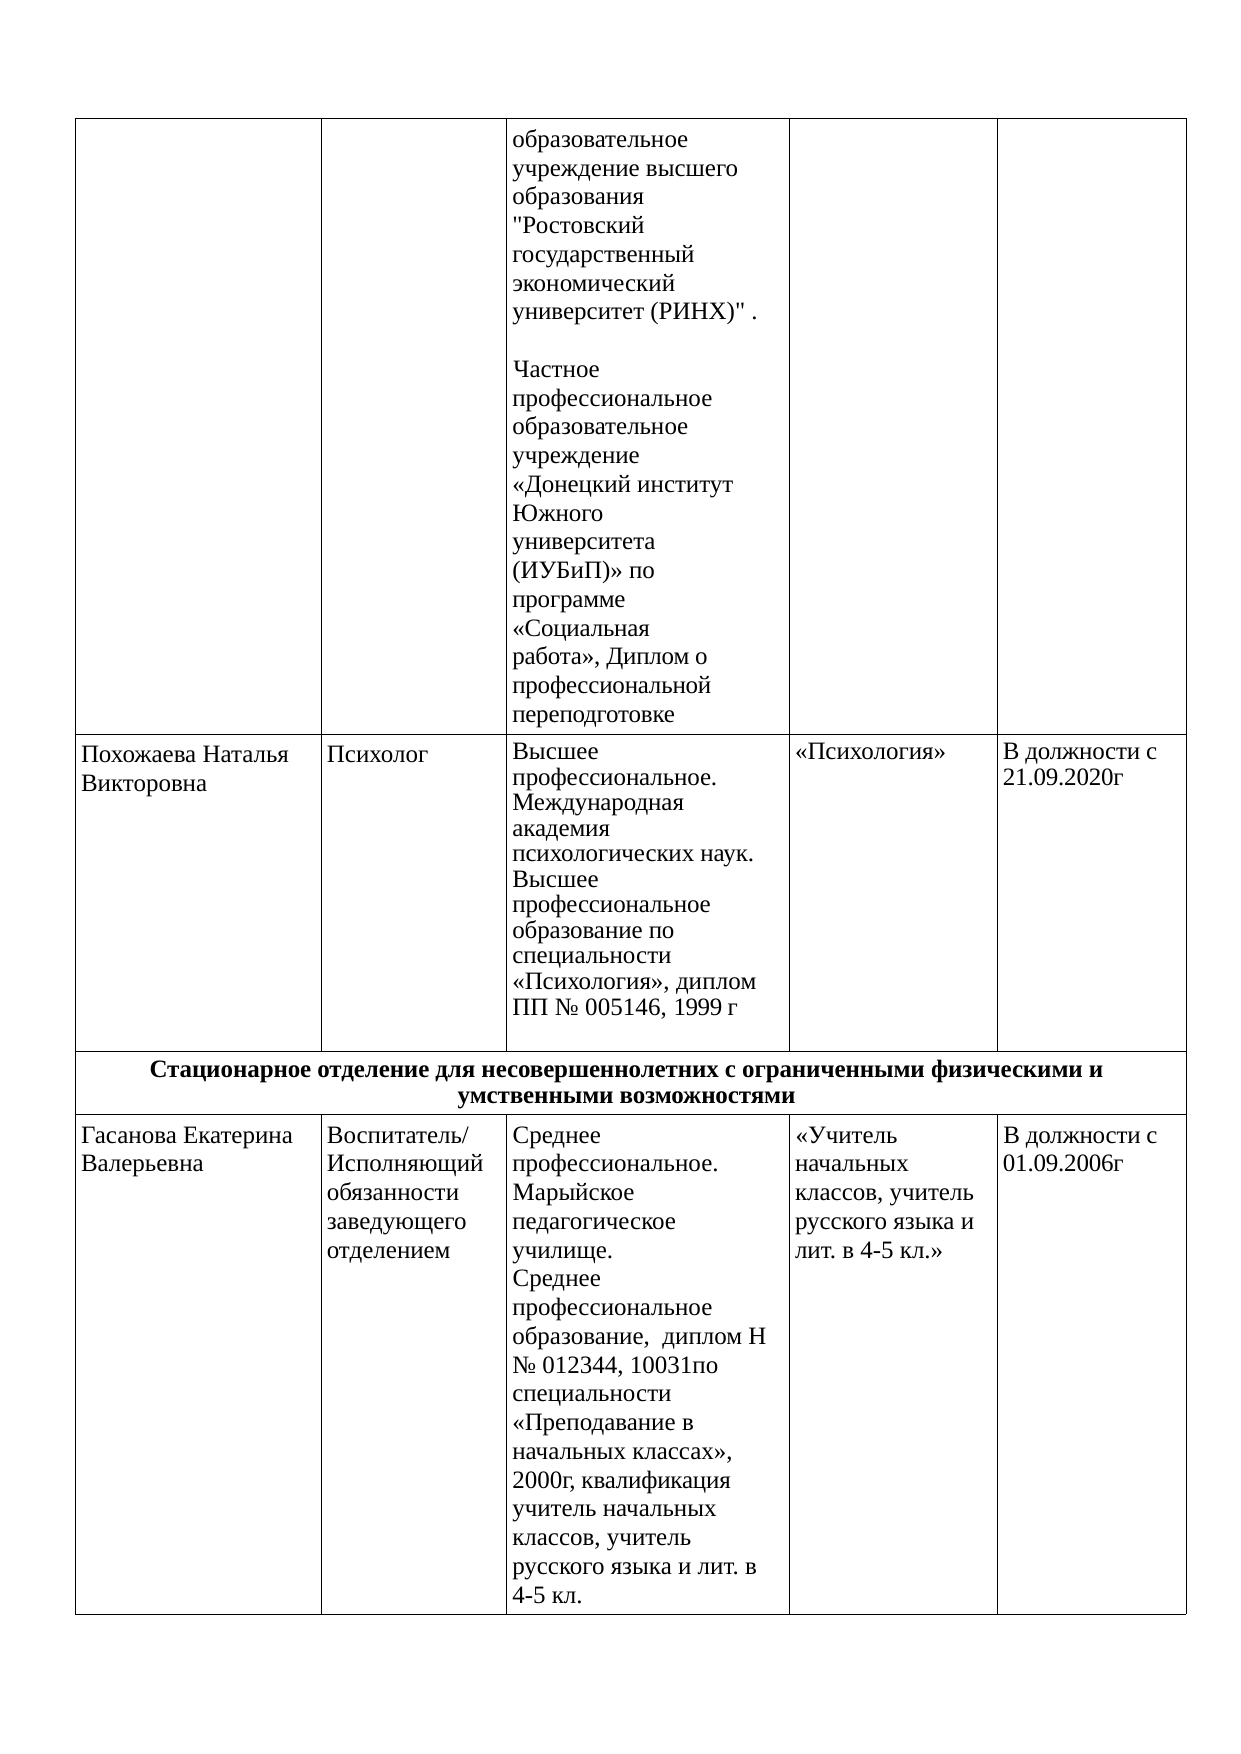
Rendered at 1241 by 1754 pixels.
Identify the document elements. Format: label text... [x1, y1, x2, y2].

table_cell [322, 119, 506, 733]
table_cell Высшее профессиональное. Международная академия психологических наук. Высшее профессиональное образование по специальности «Психология», диплом ПП № 005146, 1999 г [507, 735, 789, 1051]
table_cell образовательное учреждение высшего образования "Ростовский государственный экономический университет (РИНХ)" . Частное профессиональное образовательное учреждение «Донецкий институт Южного университета (ИУБиП)» по программе «Социальная работа», Диплом о профессиональной переподготовке [507, 119, 789, 733]
table_cell В должности с 01.09.2006г [998, 1115, 1186, 1614]
table_cell Среднее профессиональное. Марыйское педагогическое училище. Среднее профессиональное образование, диплом Н № 012344, 10031по специальности «Преподавание в начальных классах», 2000г, квалификация учитель начальных классов, учитель русского языка и лит. в 4-5 кл. [507, 1115, 789, 1614]
table_cell [998, 119, 1186, 733]
table_cell Воспитатель/ Исполняющий обязанности заведующего отделением [322, 1115, 506, 1614]
table_cell Психолог [322, 735, 506, 1051]
table_cell [790, 119, 997, 733]
table_cell Похожаева Наталья Викторовна [76, 735, 321, 1051]
table_cell «Психология» [790, 735, 997, 1051]
table_cell [76, 119, 321, 733]
table_cell Стационарное отделение для несовершеннолетних с ограниченными физическими и умственными возможностями [76, 1052, 1186, 1114]
table_cell «Учитель начальных классов, учитель русского языка и лит. в 4-5 кл.» [790, 1115, 997, 1614]
table_cell Гасанова Екатерина Валерьевна [76, 1115, 321, 1614]
table_cell В должности с 21.09.2020г [998, 735, 1186, 1051]
